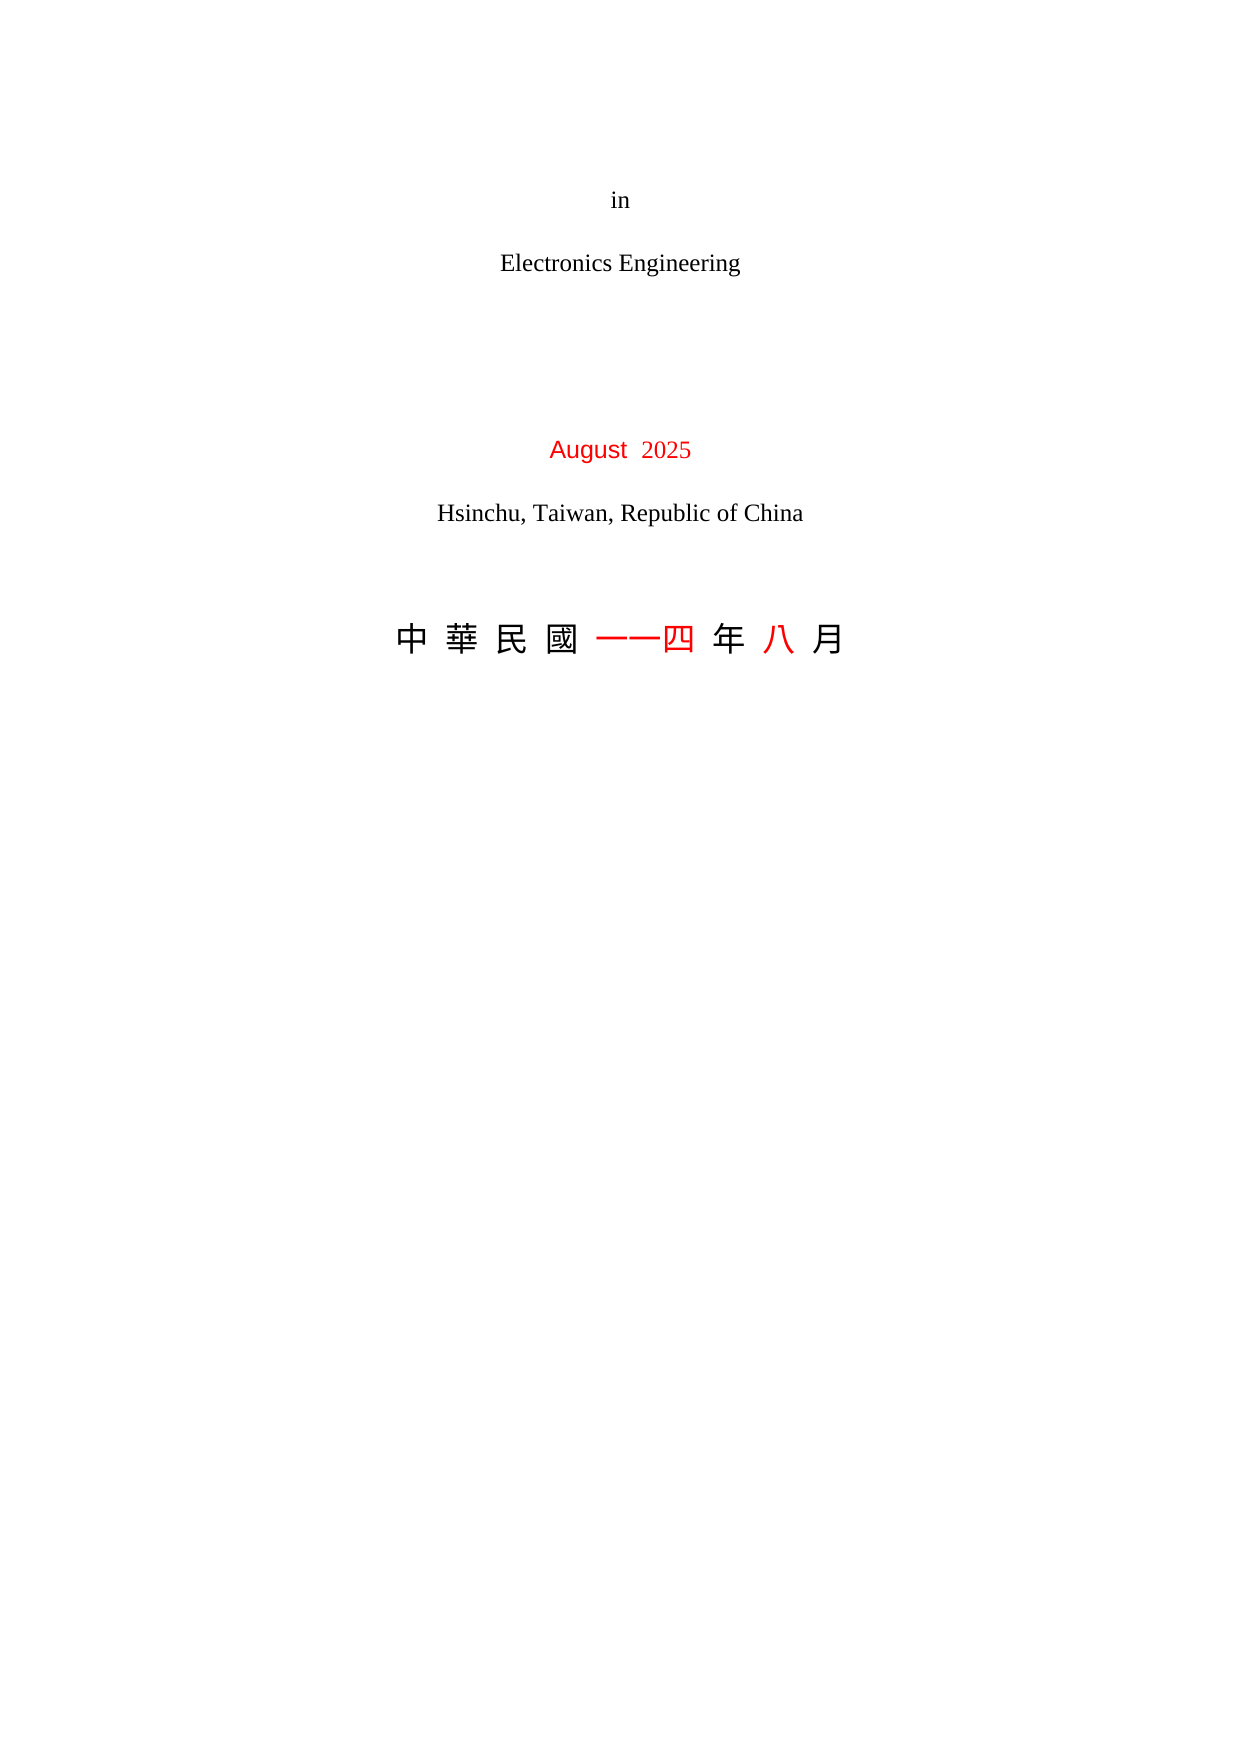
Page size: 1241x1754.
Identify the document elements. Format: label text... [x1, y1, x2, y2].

text August 2025 [118, 408, 1122, 471]
text Electronics Engineering [118, 221, 1122, 283]
text Hsinchu, Taiwan, Republic of China [118, 471, 1122, 533]
text in [118, 158, 1122, 221]
text 中 華 民 國 一一四 年 八 月 [118, 596, 1122, 658]
